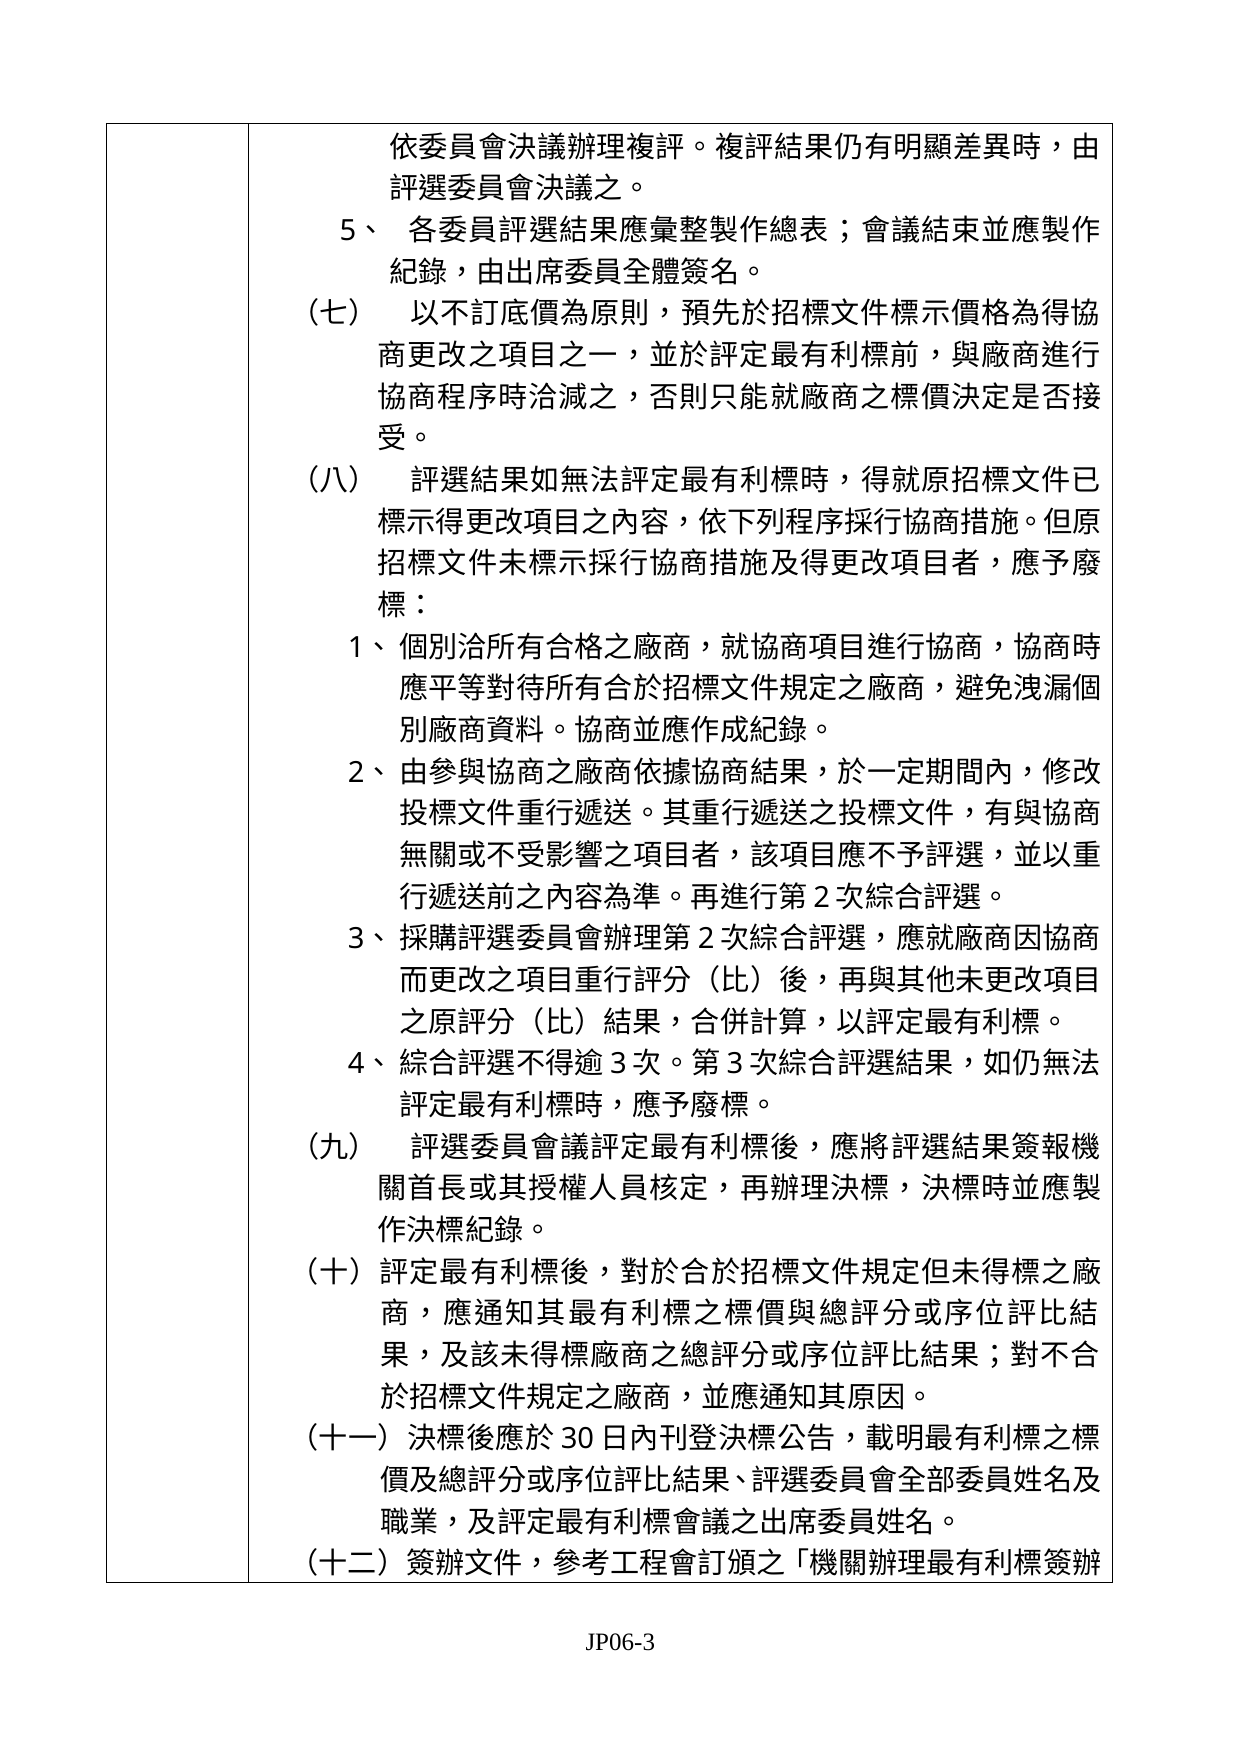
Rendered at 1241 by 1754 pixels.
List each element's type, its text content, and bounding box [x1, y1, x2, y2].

table_cell 一、依政府採購法（下稱本法）第52條第1項第3款及第56條採最有利標決標，並依本法第94條、採購評選委員會組織準則及採購評選委員會審議規則，成立採購評選委員會，就招標文件所訂評審標準，辦理綜合評選，評定最有利標。 二、作業程序： 敘明採最有利標決標之具體事實及理由（巨額工程採購之決標原則，可依本法第11條之1提報採購工作及審查小組審查），簽報機關首長或其授權人員核定，且報經上級機關核准後，方得辦理。 成立採購評選委員會： 人數為5人以上，其中專家、學者人數不得少於三分之一，且不得為政府機關之現職人員；專家、學者以外之人員不得多於三分之二，該等人員為機關之現職人員，可包括其他機關之現職人員，委員應就具有與採購案相關專門知識之人員派兼或聘兼之，並注意其操守。通知聘（派）委員時，一併檢附「採購評選委員會委員須知」。 一併成立3人以上之工作小組，其中至少1人具有採購專業人員資格，且與評選委員不重複。 評選委員會成立後，其委員名單應即公開於主管機關指定之資訊網站；委員名單有變更或補充者，亦同。但經機關衡酌個案特性及實際需要，有不予公開之必要者，不在此限。機關公開委員名單者，公開前應予保密；未公開者，於開始評選前應予保密。 召開評選委員會議，訂定或審定評選項目、評審標準及評定方式。但評選項目、評審標準及評定方式，有前例或條件簡單者，得由機關自行訂定或審定。 委員會議召開時，應有委員總額二分之一以上出席，其決議應經出席委員過半數之同意行之。出席委員中之專家、學者人數應至少二人且不得少於出席人數之三分之一。會議進行中，出席委員人數不符上揭情形者，議案不得提付表決。 會議結束，應製作紀錄，由出席委員全體簽名。 訂定招標文件，辦理招標： 招標文件應載明以合於招標文件規定之最有利標為得標廠商、評選項目、評審標準及評定方式、是否採行協商、協商時得更改之項目及應予淘汰或不予評比之情形等。 依案件性質及廠商備標所需時間，訂定合理之等標期限。 辦理招標公告，公開於政府電子採購網，並刊登政府採購公報。 確認投標廠商家數符合規定（例如：公開招標第1次需3家以上廠商投標）後，依招標文件規定之時間及地點開標審查。審標結果與招標文件規定不合者，不得參與後續階段之評選。合格者，由工作小組依據評選項目或評選委員會指定之項目，就受評廠商資料擬具初審意見。 工作小組擬具初審意見，以記名方式秘密為之，其內容載明：（1）採購案名稱；（2）工作小組人員姓名、職業及專長；（3）受評廠商於各評選項目所報內容是否符合招標文件規定；及（4）受評廠商於各評選項目之差異性，連同廠商資料送評選委員會供評選時參考。 擇日召開採購評選委員會議，辦理廠商評選事宜： 會議前，應先確認出席委員人數符合規定（上開（二）之5）。 有簡報程序者，應一併通知受評廠商到場辦理簡報及詢答。廠商另外提出變更或補充資料者，該資料應不納入評選，且不得利用簡報更改廠商投標文件內容。投標廠商未出席簡報及現場詢答者，不影響其投標文件之有效性。 評選委員會辦理評選時，應就各評選項目、受評廠商資料及工作小組初審意見，逐項討論後為之。 評選委員會或個別委員評選結果與工作小組初審意見有異時，應敘明理由列入會議紀錄。或不同委員之評選結果有明顯差異者，召集人應提交評選委員會議議決或依委員會決議辦理複評。複評結果仍有明顯差異時，由評選委員會決議之。 各委員評選結果應彙整製作總表；會議結束並應製作紀錄，由出席委員全體簽名。 以不訂底價為原則，預先於招標文件標示價格為得協商更改之項目之一，並於評定最有利標前，與廠商進行協商程序時洽減之，否則只能就廠商之標價決定是否接受。 評選結果如無法評定最有利標時，得就原招標文件已標示得更改項目之內容，依下列程序採行協商措施。但原招標文件未標示採行協商措施及得更改項目者，應予廢標： 個別洽所有合格之廠商，就協商項目進行協商，協商時應平等對待所有合於招標文件規定之廠商，避免洩漏個別廠商資料。協商並應作成紀錄。 由參與協商之廠商依據協商結果，於一定期間內，修改投標文件重行遞送。其重行遞送之投標文件，有與協商無關或不受影響之項目者，該項目應不予評選，並以重行遞送前之內容為準。再進行第2次綜合評選。 採購評選委員會辦理第2次綜合評選，應就廠商因協商而更改之項目重行評分（比）後，再與其他未更改項目之原評分（比）結果，合併計算，以評定最有利標。 綜合評選不得逾3次。第3次綜合評選結果，如仍無法評定最有利標時，應予廢標。 評選委員會議評定最有利標後，應將評選結果簽報機關首長或其授權人員核定，再辦理決標，決標時並應製作決標紀錄。 （十）評定最有利標後，對於合於招標文件規定但未得標之廠商，應通知其最有利標之標價與總評分或序位評比結果，及該未得標廠商之總評分或序位評比結果；對不合於招標文件規定之廠商，並應通知其原因。 （十一）決標後應於30日內刊登決標公告，載明最有利標之標價及總評分或序位評比結果、評選委員會全部委員姓名及職業，及評定最有利標會議之出席委員姓名。 （十二）簽辦文件，參考工程會訂頒之「機關辦理最有利標簽辦文件範例」。 [249, 124, 1112, 1582]
table_cell [107, 124, 248, 1582]
